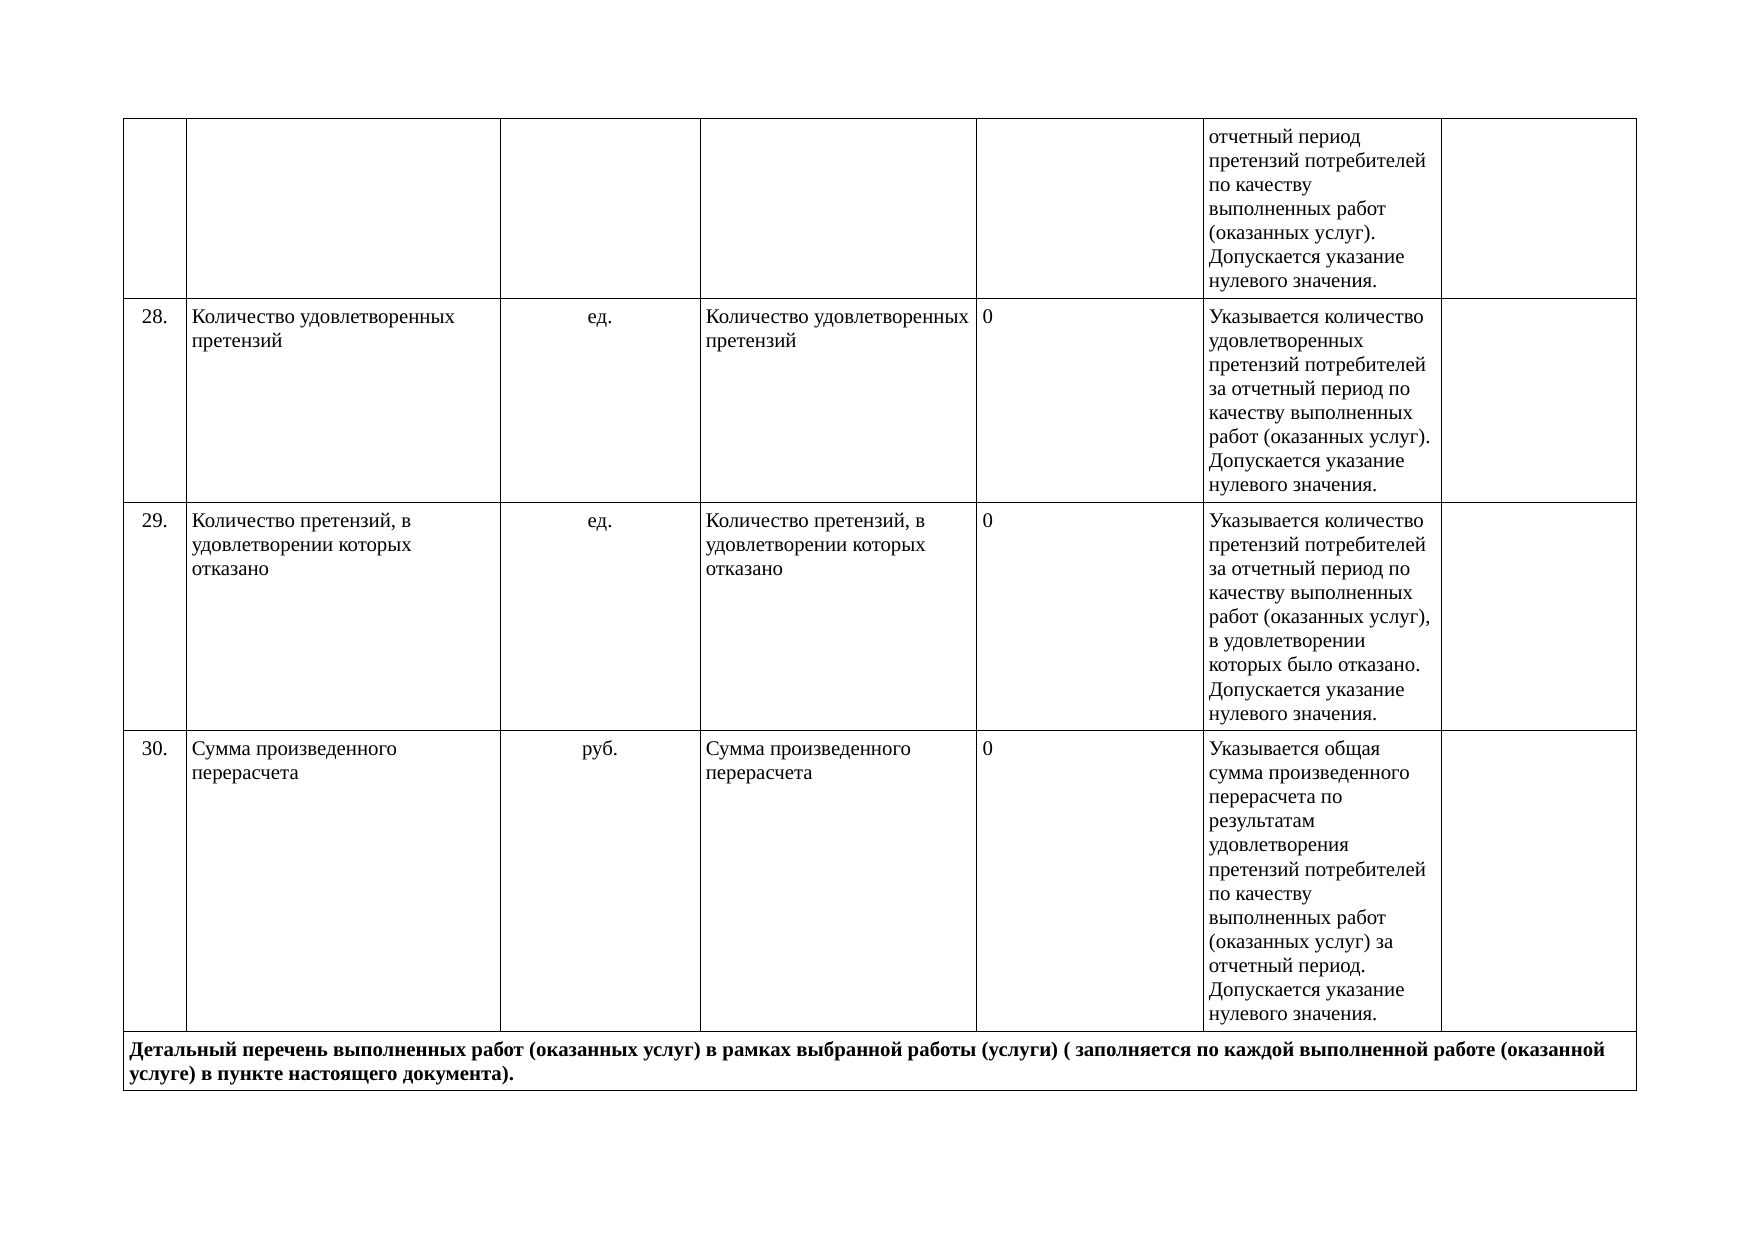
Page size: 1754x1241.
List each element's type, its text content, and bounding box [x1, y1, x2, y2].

table_cell [977, 119, 1203, 298]
table_cell ед. [501, 299, 700, 502]
table_cell Детальный перечень выполненных работ (оказанных услуг) в рамках выбранной работы (услуги) ( заполняется по каждой выполненной работе (оказанной услуге) в пункте настоящего документа). [124, 1032, 1636, 1090]
table_cell 28. [124, 299, 186, 502]
table_cell отчетный период претензий потребителей по качеству выполненных работ (оказанных услуг). Допускается указание нулевого значения. [1204, 119, 1441, 298]
table_cell Сумма произведенного перерасчета [187, 731, 500, 1031]
table_cell 29. [124, 503, 186, 730]
table_cell [1442, 503, 1636, 730]
table_cell Количество удовлетворенных претензий [187, 299, 500, 502]
table_cell Указывается количество претензий потребителей за отчетный период по качеству выполненных работ (оказанных услуг), в удовлетворении которых было отказано. Допускается указание нулевого значения. [1204, 503, 1441, 730]
table_cell Указывается количество удовлетворенных претензий потребителей за отчетный период по качеству выполненных работ (оказанных услуг). Допускается указание нулевого значения. [1204, 299, 1441, 502]
table_cell руб. [501, 731, 700, 1031]
table_cell 0 [977, 503, 1203, 730]
table_cell [1442, 731, 1636, 1031]
table_cell Количество претензий, в удовлетворении которых отказано [187, 503, 500, 730]
table_cell [701, 119, 976, 298]
table_cell [1442, 299, 1636, 502]
table_cell Количество удовлетворенных претензий [701, 299, 976, 502]
table_cell ед. [501, 503, 700, 730]
table_cell [187, 119, 500, 298]
table_cell 0 [977, 731, 1203, 1031]
table_cell [124, 119, 186, 298]
table_cell 30. [124, 731, 186, 1031]
table_cell Количество претензий, в удовлетворении которых отказано [701, 503, 976, 730]
table_cell [501, 119, 700, 298]
table_cell Сумма произведенного перерасчета [701, 731, 976, 1031]
table_cell 0 [977, 299, 1203, 502]
table_cell [1442, 119, 1636, 298]
table_cell Указывается общая сумма произведенного перерасчета по результатам удовлетворения претензий потребителей по качеству выполненных работ (оказанных услуг) за отчетный период. Допускается указание нулевого значения. [1204, 731, 1441, 1031]
